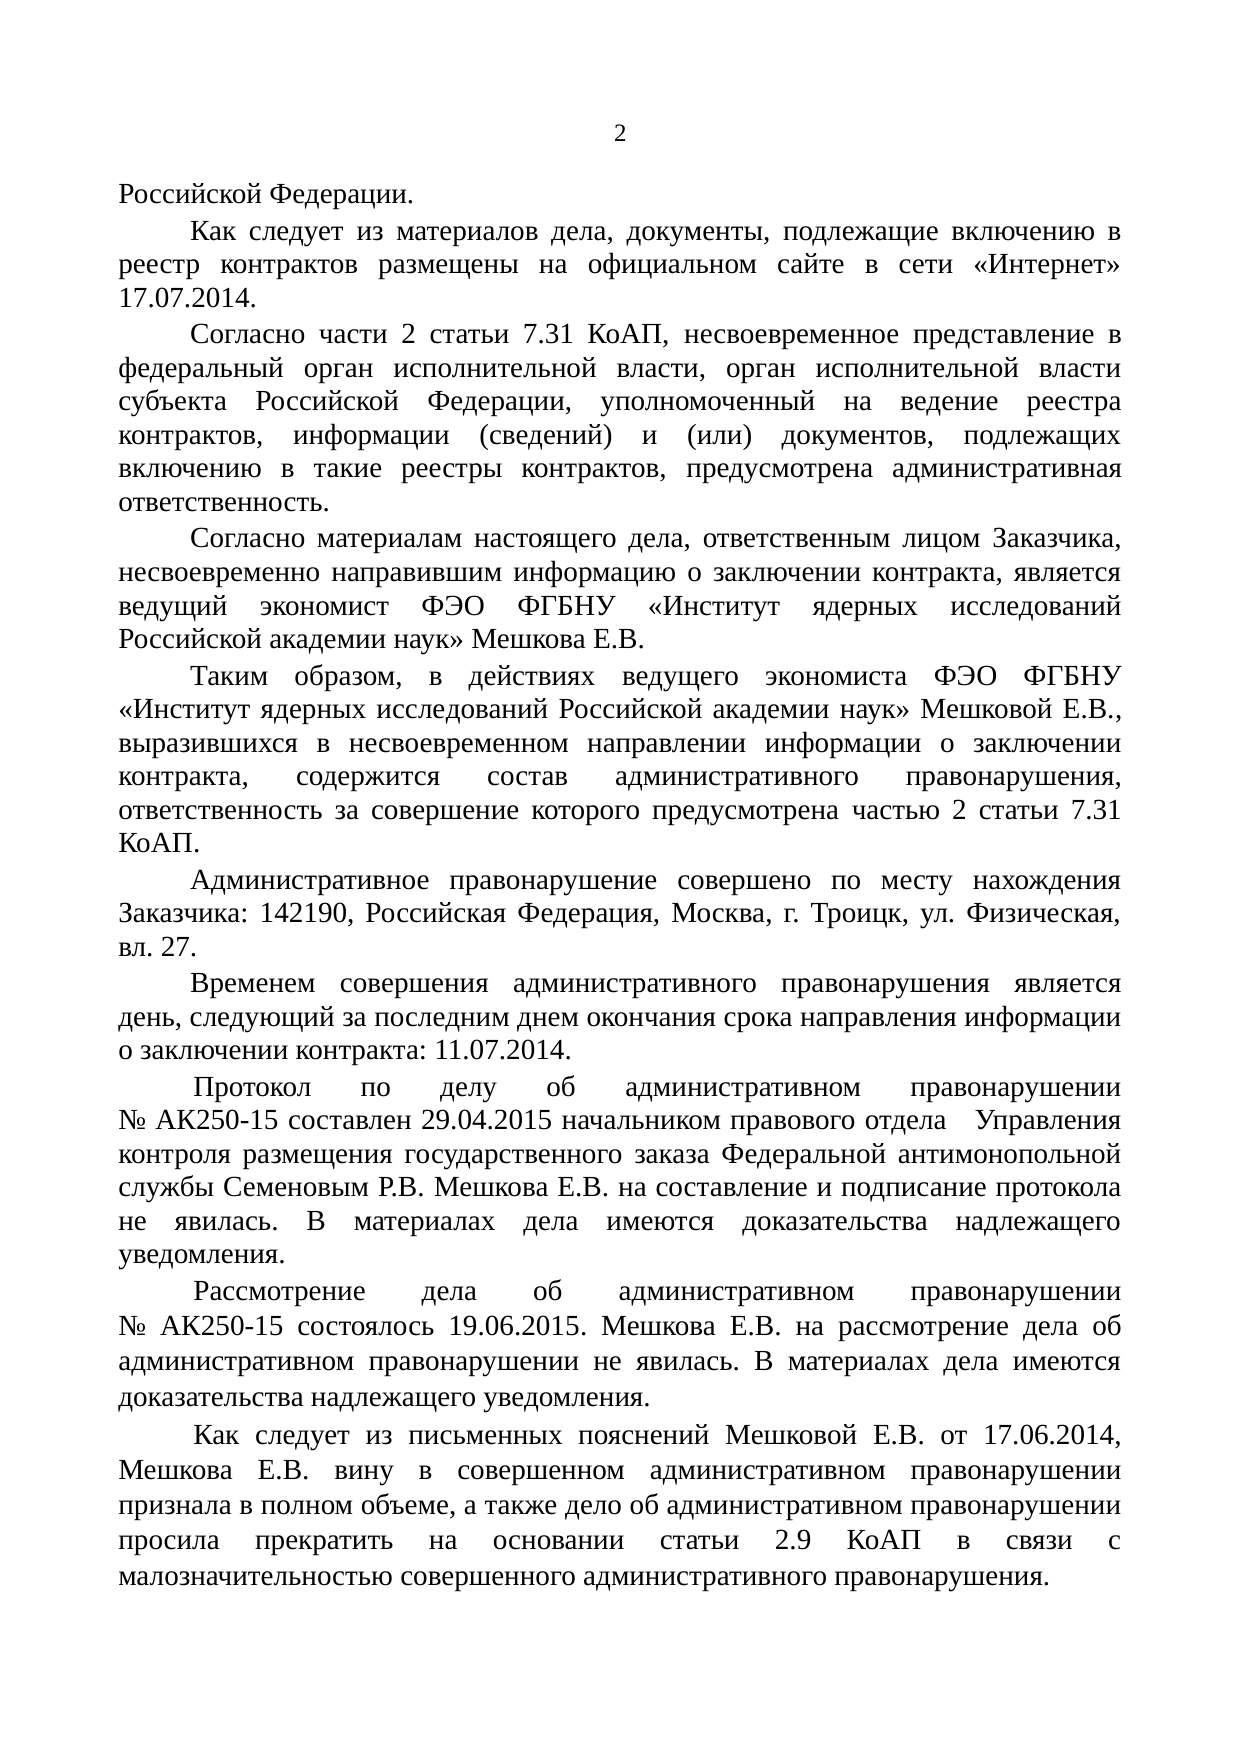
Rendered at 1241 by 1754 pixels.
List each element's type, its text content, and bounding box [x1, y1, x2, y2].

text Временем совершения административного правонарушения является день, следующий за последним днем окончания срока направления информации о заключении контракта: 11.07.2014. [118, 965, 1122, 1066]
text Как следует из письменных пояснений Мешковой Е.В. от 17.06.2014, Мешкова Е.В. вину в совершенном административном правонарушении признала в полном объеме, а также дело об административном правонарушении просила прекратить на основании статьи 2.9 КоАП в связи с малозначительностью совершенного административного правонарушения. [118, 1417, 1122, 1591]
text Согласно части 2 статьи 7.31 КоАП, несвоевременное представление в федеральный орган исполнительной власти, орган исполнительной власти субъекта Российской Федерации, уполномоченный на ведение реестра контрактов, информации (сведений) и (или) документов, подлежащих включению в такие реестры контрактов, предусмотрена административная ответственность. [118, 316, 1122, 518]
text Таким образом, в действиях ведущего экономиста ФЭО ФГБНУ «Институт ядерных исследований Российской академии наук» Мешковой Е.В., выразившихся в несвоевременном направлении информации о заключении контракта, содержится состав административного правонарушения, ответственность за совершение которого предусмотрена частью 2 статьи 7.31 КоАП. [118, 658, 1122, 859]
text Рассмотрение дела об административном правонарушении № АК250-15 состоялось 19.06.2015. Мешкова Е.В. на рассмотрение дела об административном правонарушении не явилась. В материалах дела имеются доказательства надлежащего уведомления. [118, 1273, 1122, 1412]
text Российской Федерации. [118, 176, 1122, 210]
text Согласно материалам настоящего дела, ответственным лицом Заказчика, несвоевременно направившим информацию о заключении контракта, является ведущий экономист ФЭО ФГБНУ «Институт ядерных исследований Российской академии наук» Мешкова Е.В. [118, 521, 1122, 655]
text Административное правонарушение совершено по месту нахождения Заказчика: 142190, Российская Федерация, Москва, г. Троицк, ул. Физическая, вл. 27. [118, 862, 1122, 962]
text Как следует из материалов дела, документы, подлежащие включению в реестр контрактов размещены на официальном сайте в сети «Интернет» 17.07.2014. [118, 213, 1122, 313]
text Протокол по делу об административном правонарушении № АК250-15 составлен 29.04.2015 начальником правового отдела Управления контроля размещения государственного заказа Федеральной антимонопольной службы Семеновым Р.В. Мешкова Е.В. на составление и подписание протокола не явилась. В материалах дела имеются доказательства надлежащего уведомления. [118, 1069, 1122, 1270]
